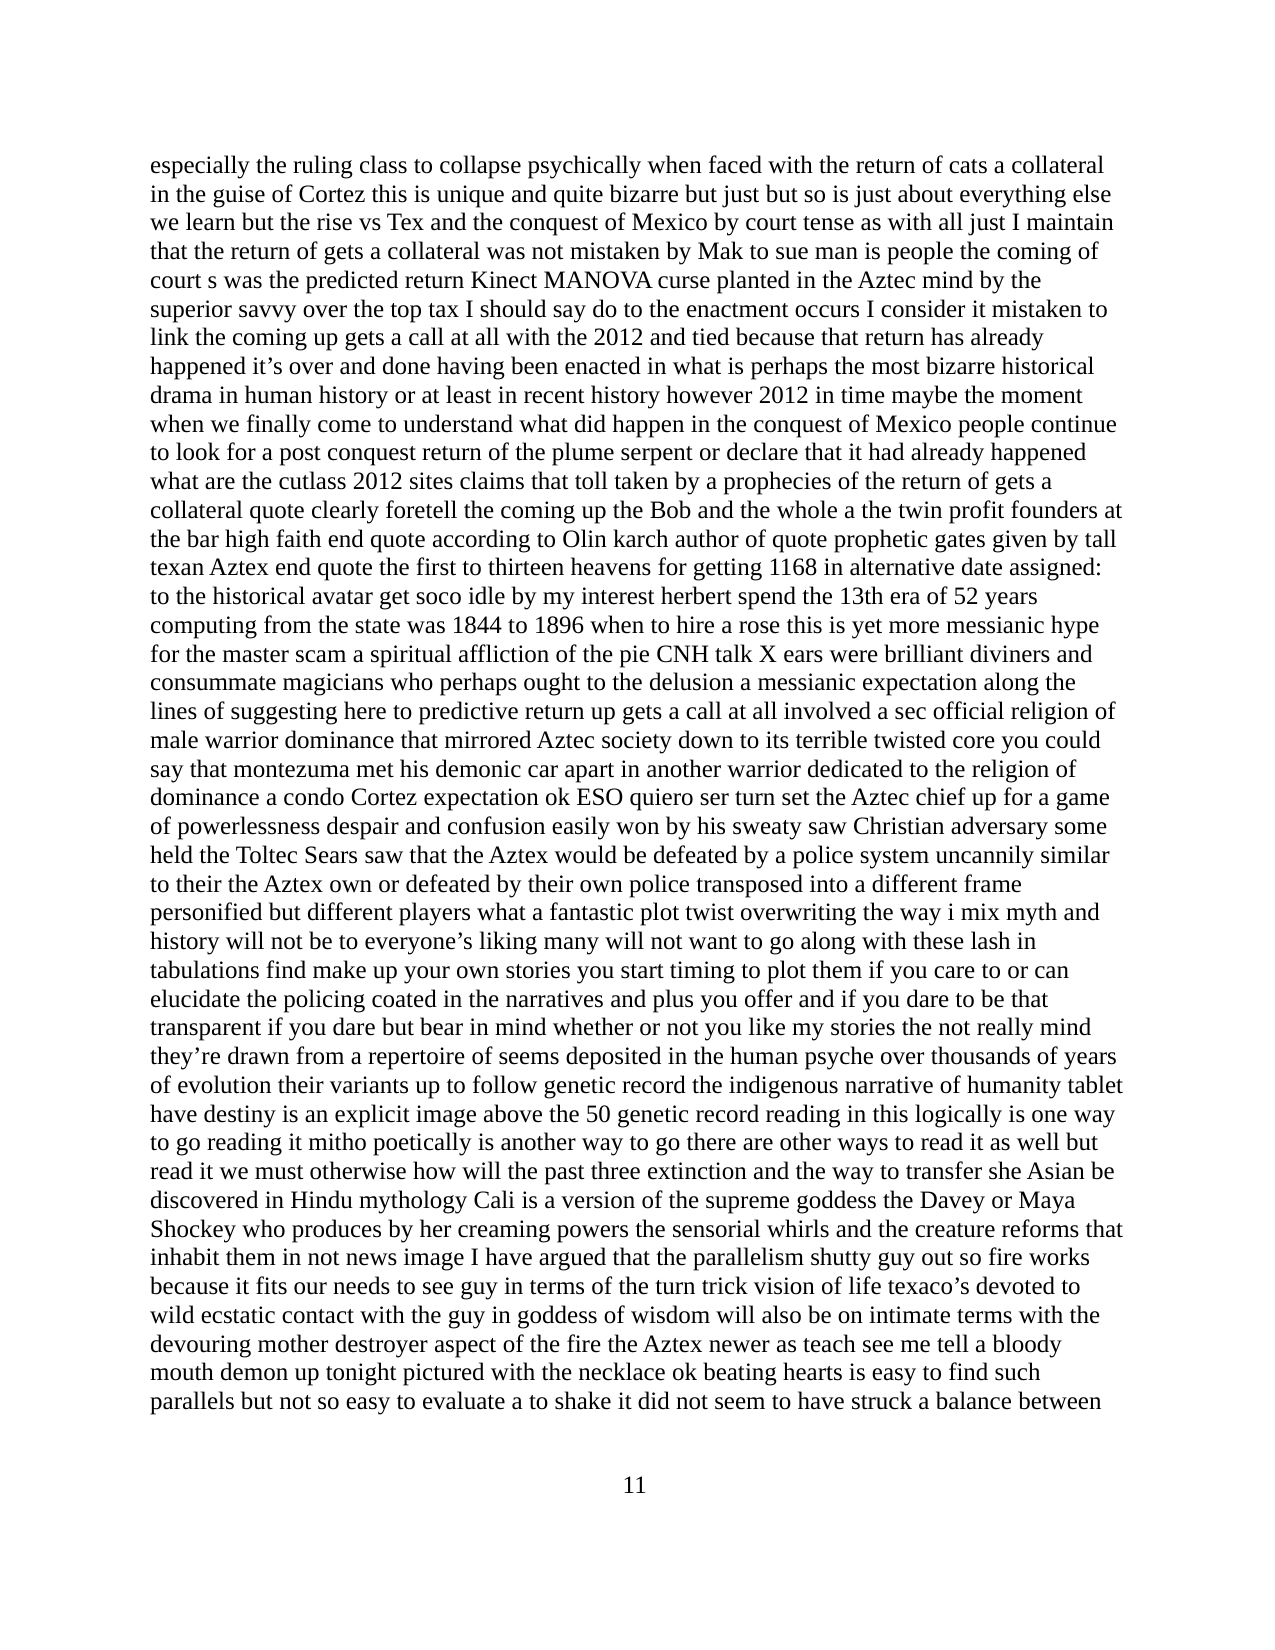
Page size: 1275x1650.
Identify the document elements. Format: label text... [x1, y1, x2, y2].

text especially the ruling class to collapse psychically when faced with the return of cats a collateral in the guise of Cortez this is unique and quite bizarre but just but so is just about everything else we learn but the rise vs Tex and the conquest of Mexico by court tense as with all just I maintain that the return of gets a collateral was not mistaken by Mak to sue man is people the coming of court s was the predicted return Kinect MANOVA curse planted in the Aztec mind by the superior savvy over the top tax I should say do to the enactment occurs I consider it mistaken to link the coming up gets a call at all with the 2012 and tied because that return has already happened it’s over and done having been enacted in what is perhaps the most bizarre historical drama in human history or at least in recent history however 2012 in time maybe the moment when we finally come to understand what did happen in the conquest of Mexico people continue to look for a post conquest return of the plume serpent or declare that it had already happened what are the cutlass 2012 sites claims that toll taken by a prophecies of the return of gets a collateral quote clearly foretell the coming up the Bob and the whole a the twin profit founders at the bar high faith end quote according to Olin karch author of quote prophetic gates given by tall texan Aztex end quote the first to thirteen heavens for getting 1168 in alternative date assigned: to the historical avatar get soco idle by my interest herbert spend the 13th era of 52 years computing from the state was 1844 to 1896 when to hire a rose this is yet more messianic hype for the master scam a spiritual affliction of the pie CNH talk X ears were brilliant diviners and consummate magicians who perhaps ought to the delusion a messianic expectation along the lines of suggesting here to predictive return up gets a call at all involved a sec official religion of male warrior dominance that mirrored Aztec society down to its terrible twisted core you could say that montezuma met his demonic car apart in another warrior dedicated to the religion of dominance a condo Cortez expectation ok ESO quiero ser turn set the Aztec chief up for a game of powerlessness despair and confusion easily won by his sweaty saw Christian adversary some held the Toltec Sears saw that the Aztex would be defeated by a police system uncannily similar to their the Aztex own or defeated by their own police transposed into a different frame personified but different players what a fantastic plot twist overwriting the way i mix myth and history will not be to everyone’s liking many will not want to go along with these lash in tabulations find make up your own stories you start timing to plot them if you care to or can elucidate the policing coated in the narratives and plus you offer and if you dare to be that transparent if you dare but bear in mind whether or not you like my stories the not really mind they’re drawn from a repertoire of seems deposited in the human psyche over thousands of years of evolution their variants up to follow genetic record the indigenous narrative of humanity tablet have destiny is an explicit image above the 50 genetic record reading in this logically is one way to go reading it mitho poetically is another way to go there are other ways to read it as well but read it we must otherwise how will the past three extinction and the way to transfer she Asian be discovered in Hindu mythology Cali is a version of the supreme goddess the Davey or Maya Shockey who produces by her creaming powers the sensorial whirls and the creature reforms that inhabit them in not news image I have argued that the parallelism shutty guy out so fire works because it fits our needs to see guy in terms of the turn trick vision of life texaco’s devoted to wild ecstatic contact with the guy in goddess of wisdom will also be on intimate terms with the devouring mother destroyer aspect of the fire the Aztex newer as teach see me tell a bloody mouth demon up tonight pictured with the necklace ok beating hearts is easy to find such parallels but not so easy to evaluate a to shake it did not seem to have struck a balance between [150, 150, 1125, 1415]
